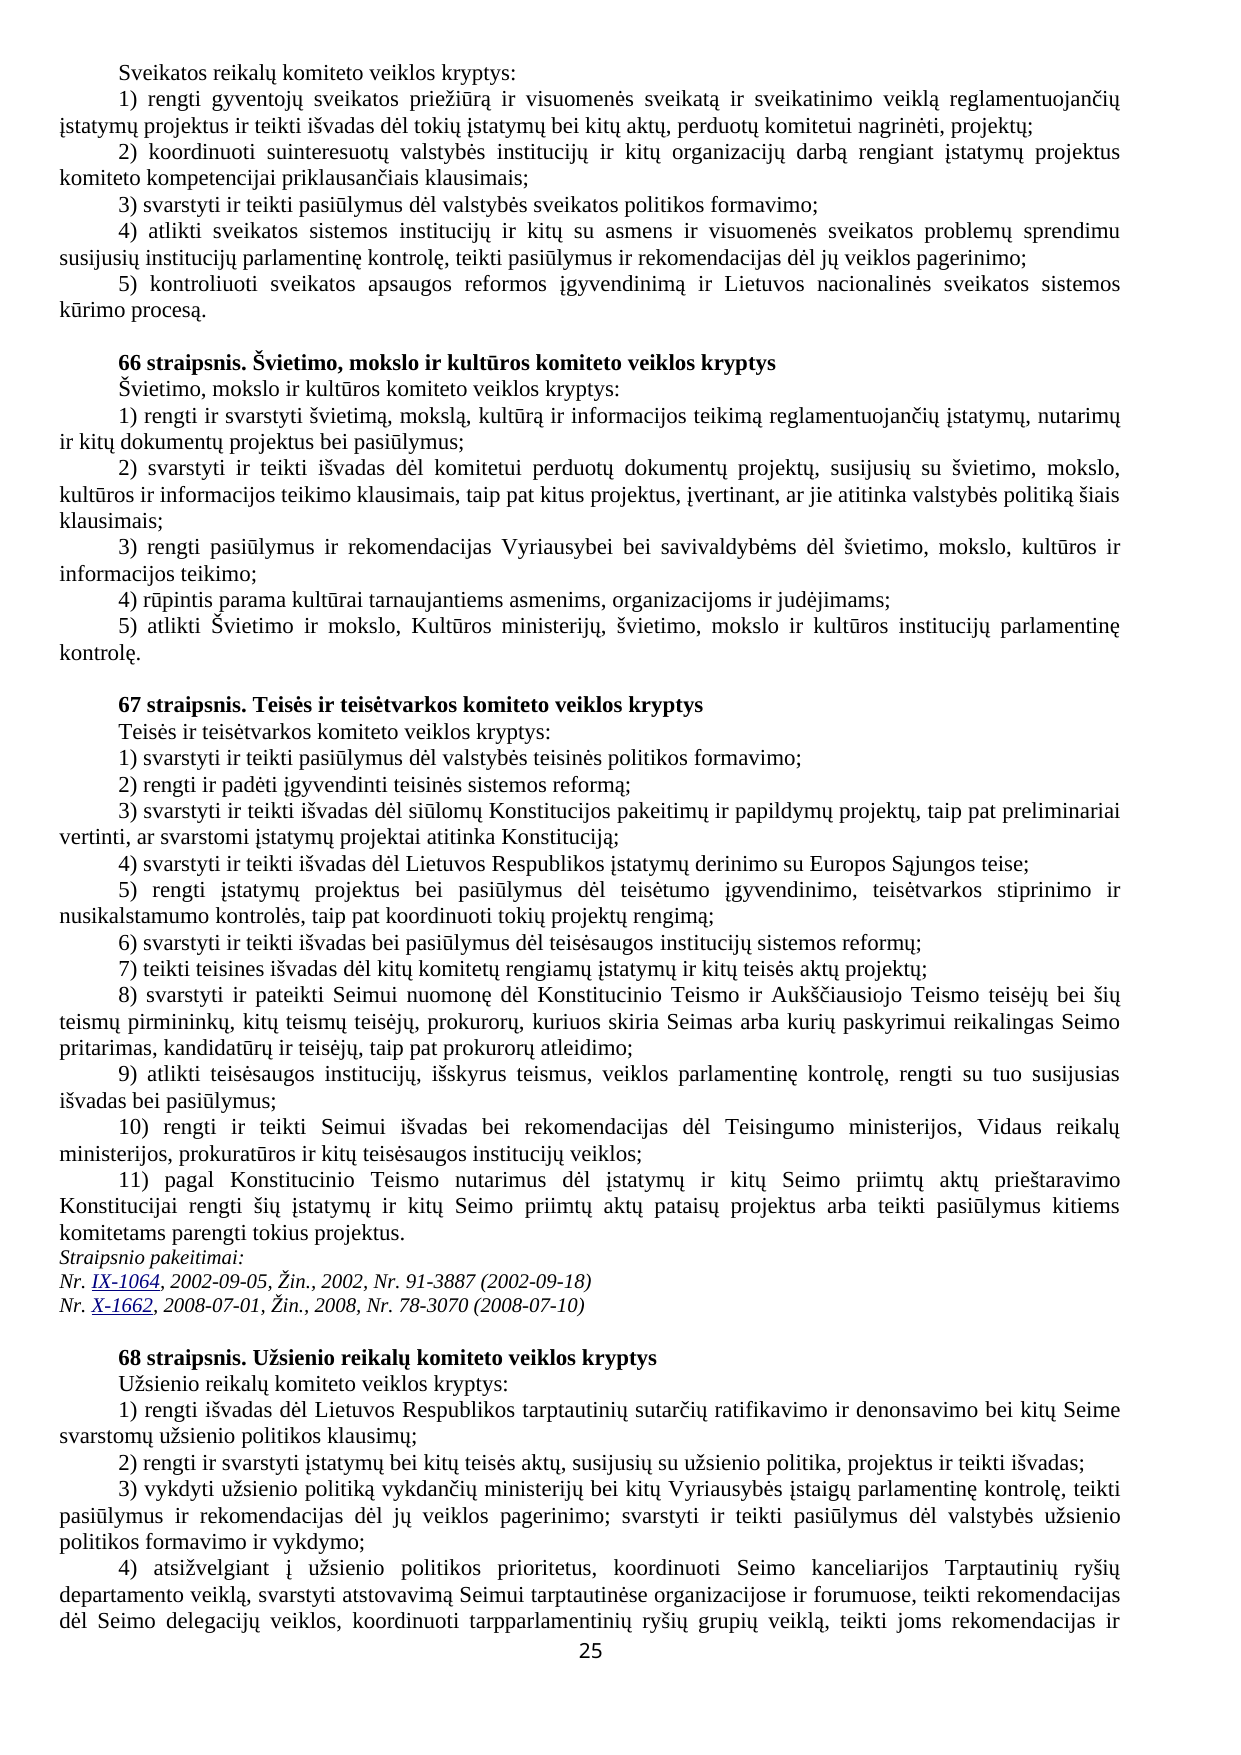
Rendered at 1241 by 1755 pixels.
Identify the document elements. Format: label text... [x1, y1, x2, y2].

text 8) svarstyti ir pateikti Seimui nuomonę dėl Konstitucinio Teismo ir Aukščiausiojo Teismo teisėjų bei šių teismų pirmininkų, kitų teismų teisėjų, prokurorų, kuriuos skiria Seimas arba kurių paskyrimui reikalingas Seimo pritarimas, kandidatūrų ir teisėjų, taip pat prokurorų atleidimo; [59, 981, 1122, 1061]
text Nr. X-1662, 2008-07-01, Žin., 2008, Nr. 78-3070 (2008-07-10) [59, 1293, 1122, 1317]
text 3) svarstyti ir teikti pasiūlymus dėl valstybės sveikatos politikos formavimo; [59, 191, 1122, 217]
text 3) svarstyti ir teikti išvadas dėl siūlomų Konstitucijos pakeitimų ir papildymų projektų, taip pat preliminariai vertinti, ar svarstomi įstatymų projektai atitinka Konstituciją; [59, 797, 1122, 850]
text 5) atlikti Švietimo ir mokslo, Kultūros ministerijų, švietimo, mokslo ir kultūros institucijų parlamentinę kontrolę. [59, 612, 1122, 665]
text Užsienio reikalų komiteto veiklos kryptys: [59, 1370, 1122, 1396]
text 6) svarstyti ir teikti išvadas bei pasiūlymus dėl teisėsaugos institucijų sistemos reformų; [59, 929, 1122, 955]
text 5) kontroliuoti sveikatos apsaugos reformos įgyvendinimą ir Lietuvos nacionalinės sveikatos sistemos kūrimo procesą. [59, 270, 1122, 323]
text Sveikatos reikalų komiteto veiklos kryptys: [59, 59, 1122, 85]
text 11) pagal Konstitucinio Teismo nutarimus dėl įstatymų ir kitų Seimo priimtų aktų prieštaravimo Konstitucijai rengti šių įstatymų ir kitų Seimo priimtų aktų pataisų projektus arba teikti pasiūlymus kitiems komitetams parengti tokius projektus. [59, 1166, 1122, 1245]
text 9) atlikti teisėsaugos institucijų, išskyrus teismus, veiklos parlamentinę kontrolę, rengti su tuo susijusias išvadas bei pasiūlymus; [59, 1061, 1122, 1113]
text 3) vykdyti užsienio politiką vykdančių ministerijų bei kitų Vyriausybės įstaigų parlamentinę kontrolę, teikti pasiūlymus ir rekomendacijas dėl jų veiklos pagerinimo; svarstyti ir teikti pasiūlymus dėl valstybės užsienio politikos formavimo ir vykdymo; [59, 1475, 1122, 1554]
text 2) rengti ir svarstyti įstatymų bei kitų teisės aktų, susijusių su užsienio politika, projektus ir teikti išvadas; [59, 1449, 1122, 1475]
text 1) rengti ir svarstyti švietimą, mokslą, kultūrą ir informacijos teikimą reglamentuojančių įstatymų, nutarimų ir kitų dokumentų projektus bei pasiūlymus; [59, 402, 1122, 454]
text 4) atlikti sveikatos sistemos institucijų ir kitų su asmens ir visuomenės sveikatos problemų sprendimu susijusių institucijų parlamentinę kontrolę, teikti pasiūlymus ir rekomendacijas dėl jų veiklos pagerinimo; [59, 217, 1122, 270]
text 68 straipsnis. Užsienio reikalų komiteto veiklos kryptys [59, 1343, 1122, 1370]
text 4) atsižvelgiant į užsienio politikos prioritetus, koordinuoti Seimo kanceliarijos Tarptautinių ryšių departamento veiklą, svarstyti atstovavimą Seimui tarptautinėse organizacijose ir forumuose, teikti rekomendacijas dėl Seimo delegacijų veiklos, koordinuoti tarpparlamentinių ryšių grupių veiklą, teikti joms rekomendacijas ir [59, 1554, 1122, 1633]
text 1) rengti išvadas dėl Lietuvos Respublikos tarptautinių sutarčių ratifikavimo ir denonsavimo bei kitų Seime svarstomų užsienio politikos klausimų; [59, 1396, 1122, 1449]
text 4) rūpintis parama kultūrai tarnaujantiems asmenims, organizacijoms ir judėjimams; [59, 586, 1122, 612]
text 4) svarstyti ir teikti išvadas dėl Lietuvos Respublikos įstatymų derinimo su Europos Sąjungos teise; [59, 850, 1122, 876]
text 67 straipsnis. Teisės ir teisėtvarkos komiteto veiklos kryptys [59, 692, 1122, 718]
text Švietimo, mokslo ir kultūros komiteto veiklos kryptys: [59, 375, 1122, 402]
text Teisės ir teisėtvarkos komiteto veiklos kryptys: [59, 718, 1122, 744]
text 7) teikti teisines išvadas dėl kitų komitetų rengiamų įstatymų ir kitų teisės aktų projektų; [59, 955, 1122, 981]
text 10) rengti ir teikti Seimui išvadas bei rekomendacijas dėl Teisingumo ministerijos, Vidaus reikalų ministerijos, prokuratūros ir kitų teisėsaugos institucijų veiklos; [59, 1113, 1122, 1166]
text 66 straipsnis. Švietimo, mokslo ir kultūros komiteto veiklos kryptys [59, 349, 1122, 375]
text 3) rengti pasiūlymus ir rekomendacijas Vyriausybei bei savivaldybėms dėl švietimo, mokslo, kultūros ir informacijos teikimo; [59, 533, 1122, 586]
text 5) rengti įstatymų projektus bei pasiūlymus dėl teisėtumo įgyvendinimo, teisėtvarkos stiprinimo ir nusikalstamumo kontrolės, taip pat koordinuoti tokių projektų rengimą; [59, 876, 1122, 929]
text 2) svarstyti ir teikti išvadas dėl komitetui perduotų dokumentų projektų, susijusių su švietimo, mokslo, kultūros ir informacijos teikimo klausimais, taip pat kitus projektus, įvertinant, ar jie atitinka valstybės politiką šiais klausimais; [59, 454, 1122, 533]
text Straipsnio pakeitimai: [59, 1245, 1122, 1269]
text 2) rengti ir padėti įgyvendinti teisinės sistemos reformą; [59, 771, 1122, 797]
text 1) svarstyti ir teikti pasiūlymus dėl valstybės teisinės politikos formavimo; [59, 744, 1122, 771]
text 2) koordinuoti suinteresuotų valstybės institucijų ir kitų organizacijų darbą rengiant įstatymų projektus komiteto kompetencijai priklausančiais klausimais; [59, 138, 1122, 191]
text 1) rengti gyventojų sveikatos priežiūrą ir visuomenės sveikatą ir sveikatinimo veiklą reglamentuojančių įstatymų projektus ir teikti išvadas dėl tokių įstatymų bei kitų aktų, perduotų komitetui nagrinėti, projektų; [59, 85, 1122, 138]
text Nr. IX-1064, 2002-09-05, Žin., 2002, Nr. 91-3887 (2002-09-18) [59, 1269, 1122, 1293]
